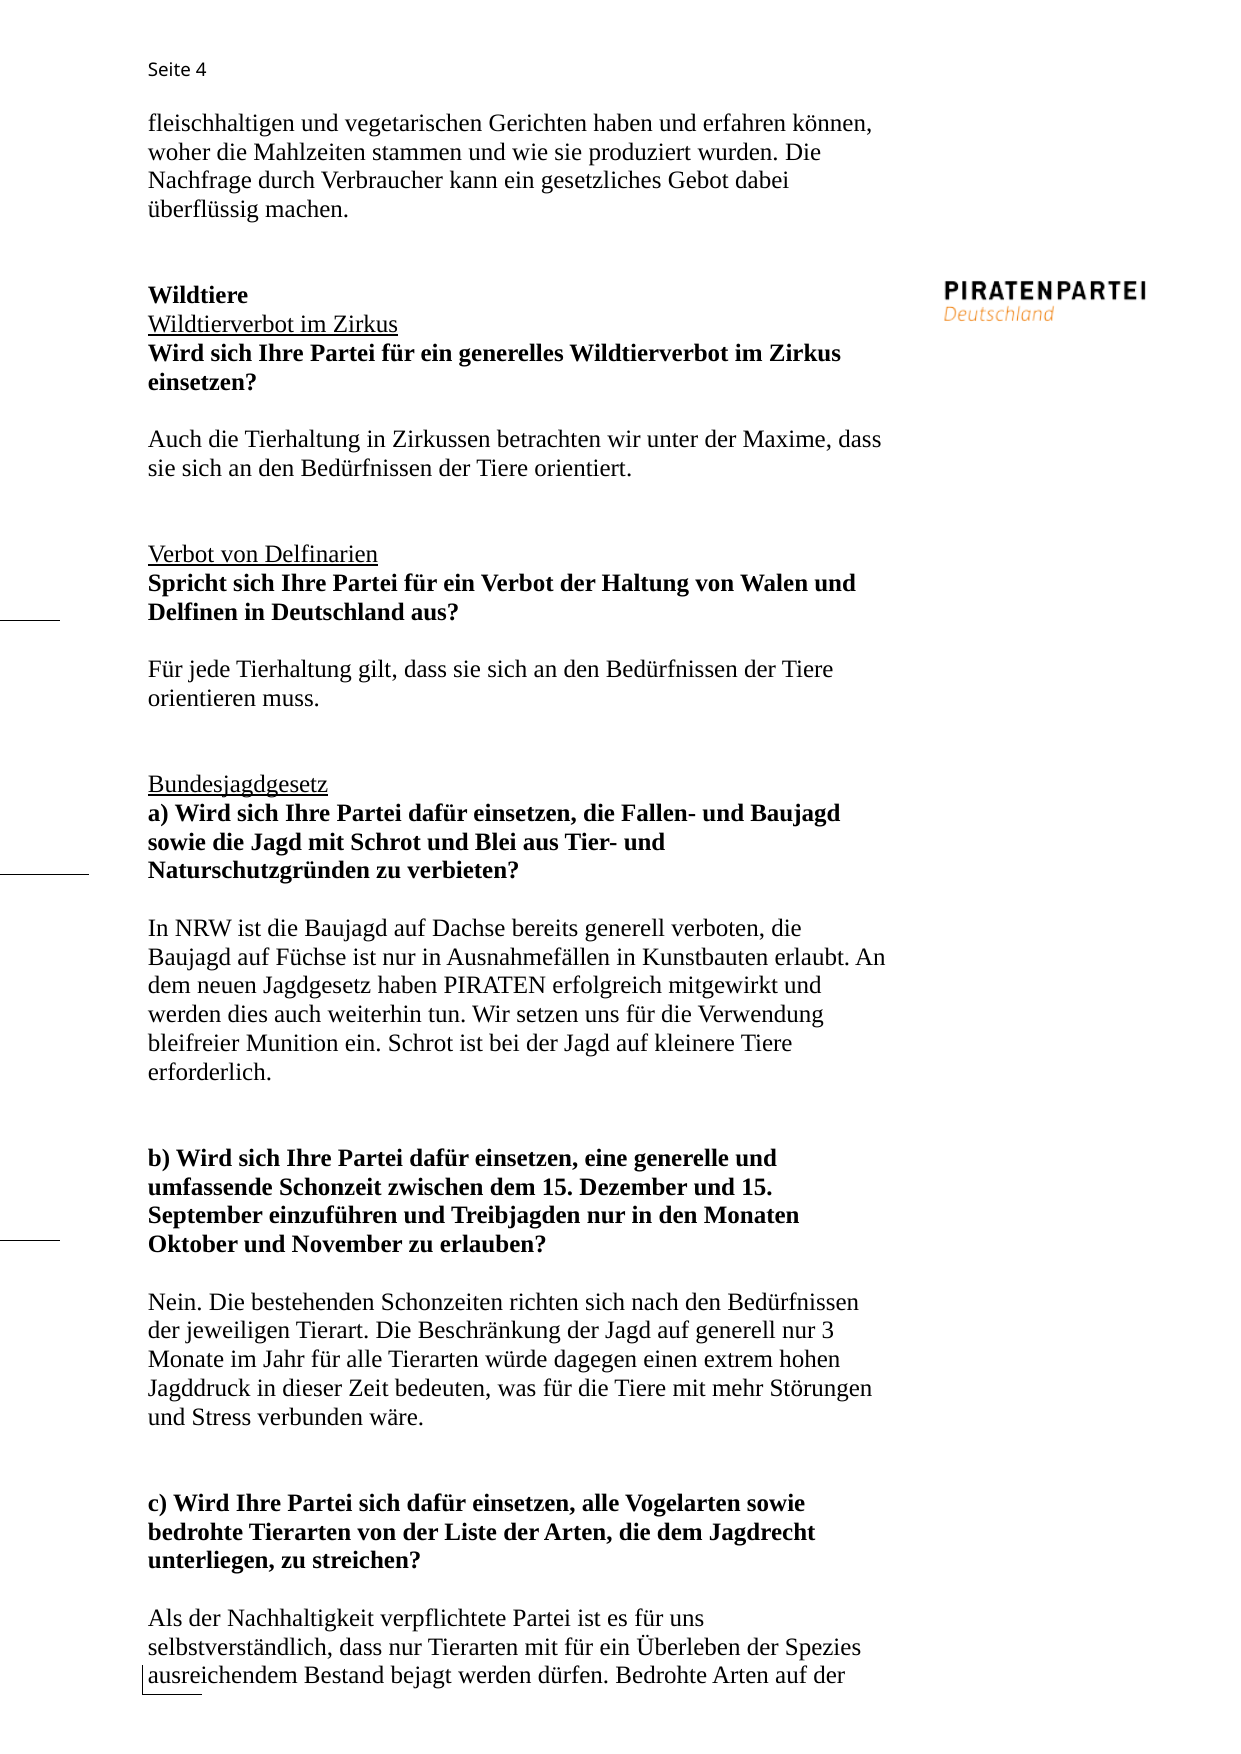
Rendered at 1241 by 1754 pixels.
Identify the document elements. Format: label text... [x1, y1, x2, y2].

text Wird sich Ihre Partei für ein generelles Wildtierverbot im Zirkus einsetzen? [148, 338, 886, 396]
text Als der Nachhaltigkeit verpflichtete Partei ist es für uns selbstverständlich, dass nur Tierarten mit für ein Überleben der Spezies ausreichendem Bestand bejagt werden dürfen. Bedrohte Arten auf der [148, 1603, 886, 1689]
text Für jede Tierhaltung gilt, dass sie sich an den Bedürfnissen der Tiere orientieren muss. [148, 654, 886, 712]
text Bundesjagdgesetz [148, 769, 886, 798]
text fleischhaltigen und vegetarischen Gerichten haben und erfahren können, woher die Mahlzeiten stammen und wie sie produziert wurden. Die Nachfrage durch Verbraucher kann ein gesetzliches Gebot dabei überflüssig machen. [148, 108, 886, 223]
text Wildtierverbot im Zirkus [148, 309, 821, 338]
picture [821, 240, 1241, 361]
text Verbot von Delfinarien [148, 539, 886, 568]
text Auch die Tierhaltung in Zirkussen betrachten wir unter der Maxime, dass sie sich an den Bedürfnissen der Tiere orientiert. [148, 424, 886, 482]
text a) Wird sich Ihre Partei dafür einsetzen, die Fallen- und Baujagd sowie die Jagd mit Schrot und Blei aus Tier- und Naturschutzgründen zu verbieten? [148, 798, 886, 884]
text c) Wird Ihre Partei sich dafür einsetzen, alle Vogelarten sowie bedrohte Tierarten von der Liste der Arten, die dem Jagdrecht unterliegen, zu streichen? [148, 1488, 886, 1574]
text Spricht sich Ihre Partei für ein Verbot der Haltung von Walen und Delfinen in Deutschland aus? [148, 568, 886, 626]
text Nein. Die bestehenden Schonzeiten richten sich nach den Bedürfnissen der jeweiligen Tierart. Die Beschränkung der Jagd auf generell nur 3 Monate im Jahr für alle Tierarten würde dagegen einen extrem hohen Jagddruck in dieser Zeit bedeuten, was für die Tiere mit mehr Störungen und Stress verbunden wäre. [148, 1287, 886, 1431]
text Wildtiere [148, 281, 821, 309]
text b) Wird sich Ihre Partei dafür einsetzen, eine generelle und umfassende Schonzeit zwischen dem 15. Dezember und 15. September einzuführen und Treibjagden nur in den Monaten Oktober und November zu erlauben? [148, 1143, 886, 1258]
text In NRW ist die Baujagd auf Dachse bereits generell verboten, die Baujagd auf Füchse ist nur in Ausnahmefällen in Kunstbauten erlaubt. An dem neuen Jagdgesetz haben PIRATEN erfolgreich mitgewirkt und werden dies auch weiterhin tun. Wir setzen uns für die Verwendung bleifreier Munition ein. Schrot ist bei der Jagd auf kleinere Tiere erforderlich. [148, 913, 886, 1086]
